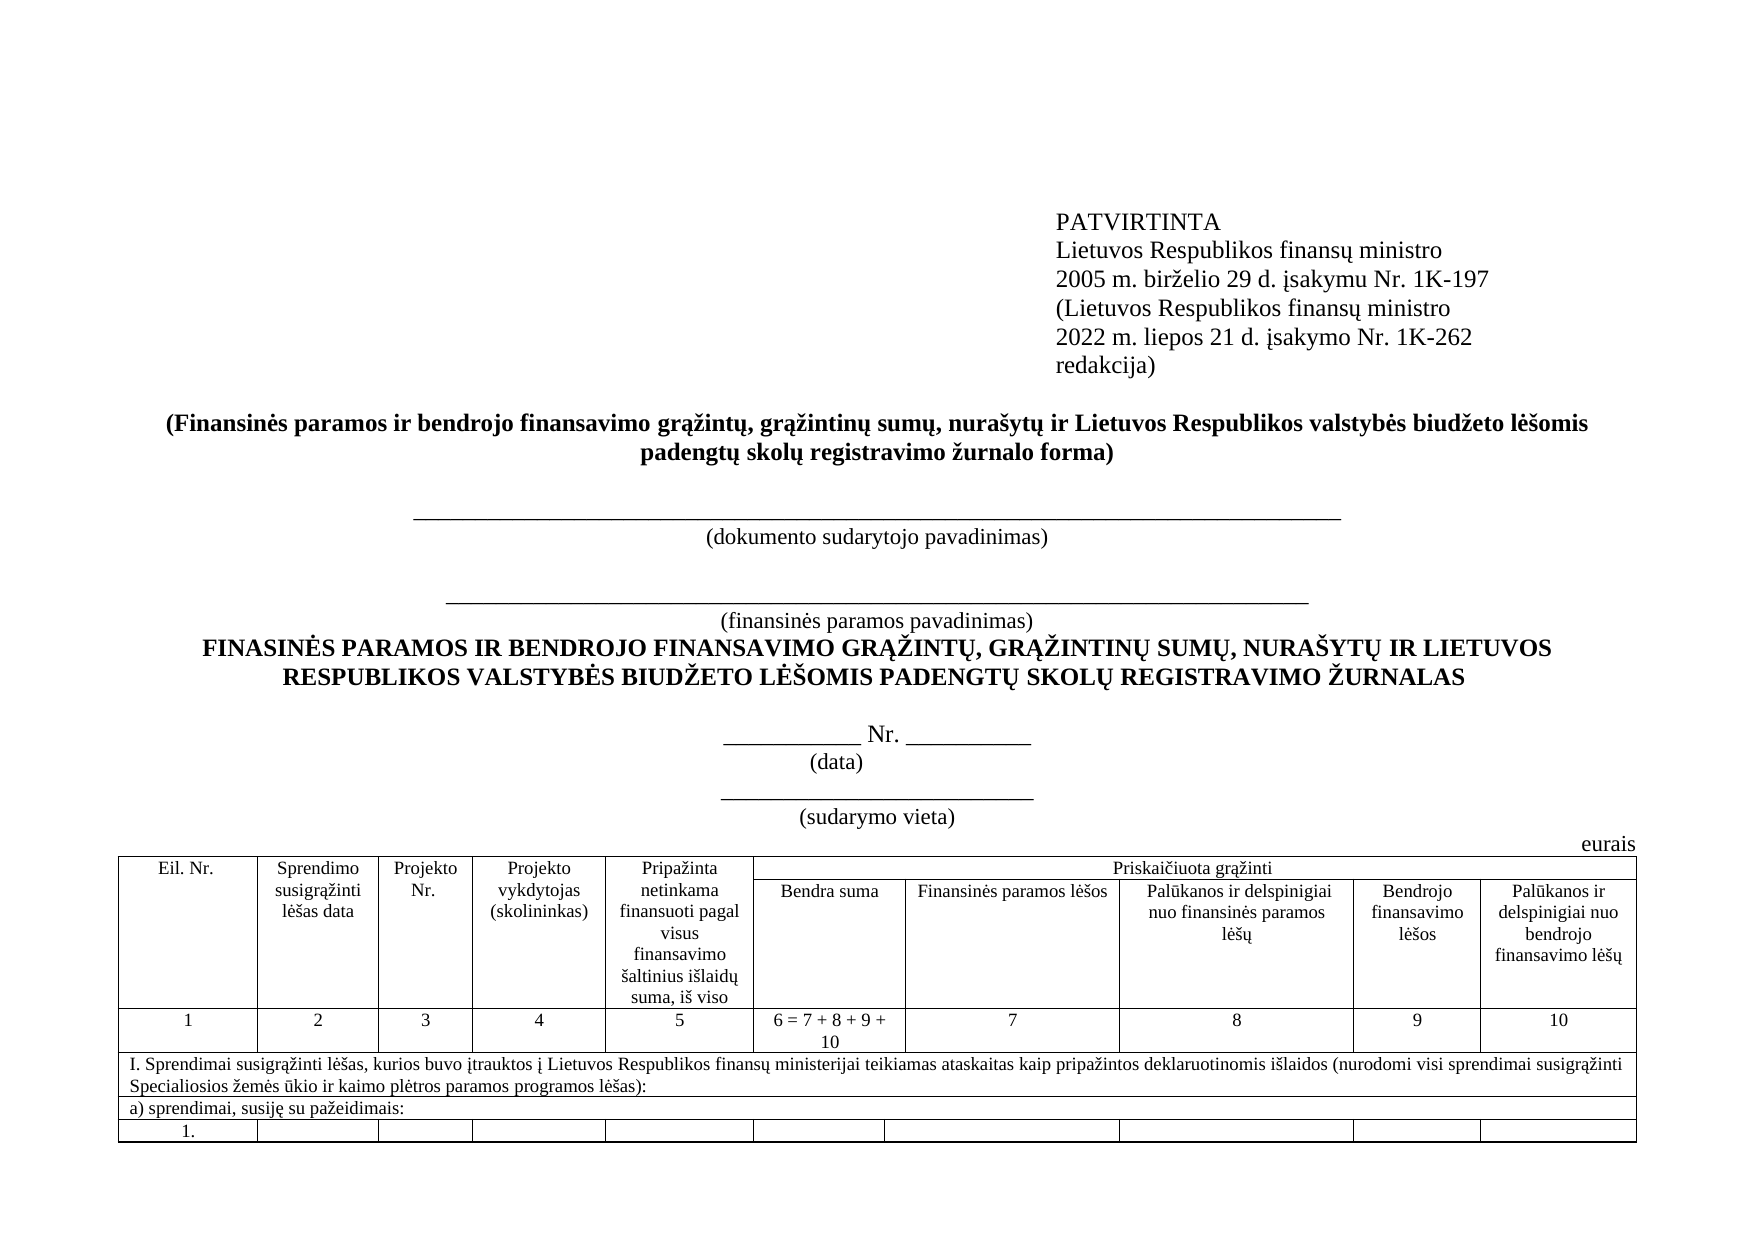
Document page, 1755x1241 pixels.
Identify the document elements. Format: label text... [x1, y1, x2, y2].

text 2005 m. birželio 29 d. įsakymu Nr. 1K-197 [1056, 264, 1636, 293]
table_cell 7 [906, 1009, 1119, 1052]
text _____________________________________________________________________ [118, 578, 1636, 607]
text (Finansinės paramos ir bendrojo finansavimo grąžintų, grąžintinų sumų, nurašytų ir Lietuvos Respublikos valstybės biudžeto lėšomis padengtų skolų registravimo žurnalo forma) [118, 408, 1636, 465]
table_cell I. Sprendimai susigrąžinti lėšas, kurios buvo įtrauktos į Lietuvos Respublikos finansų ministerijai teikiamas ataskaitas kaip pripažintos deklaruotinomis išlaidos (nurodomi visi sprendimai susigrąžinti Specialiosios žemės ūkio ir kaimo plėtros paramos programos lėšas): [119, 1053, 1636, 1096]
text (sudarymo vieta) [118, 803, 1636, 829]
table_cell 2 [258, 1009, 378, 1052]
table_cell [473, 1120, 605, 1141]
table_cell [1354, 1120, 1480, 1141]
table_cell [1481, 1120, 1636, 1141]
table_header Pripažinta netinkama finansuoti pagal visus finansavimo šaltinius išlaidų suma, iš viso [606, 857, 753, 1008]
table_cell [754, 1120, 884, 1141]
table_cell Bendrojo finansavimo lėšos [1354, 880, 1480, 1008]
table_cell [1120, 1120, 1353, 1141]
table_cell 4 [473, 1009, 605, 1052]
text 2022 m. liepos 21 d. įsakymo Nr. 1K-262 [1056, 322, 1636, 350]
table_cell [606, 1120, 753, 1141]
text _________________________ [118, 774, 1636, 803]
table_header Sprendimo susigrąžinti lėšas data [258, 857, 378, 1008]
table_cell [258, 1120, 378, 1141]
table_cell Finansinės paramos lėšos [906, 880, 1119, 1008]
table_cell 9 [1354, 1009, 1480, 1052]
table_cell 1. [119, 1120, 257, 1141]
table_cell 6 = 7 + 8 + 9 + 10 [754, 1009, 905, 1052]
text (finansinės paramos pavadinimas) [118, 607, 1636, 633]
text (Lietuvos Respublikos finansų ministro [1056, 293, 1636, 322]
table_cell [379, 1120, 472, 1141]
table_cell [885, 1120, 1119, 1141]
text ___________ Nr. __________ [118, 719, 1636, 748]
text PATVIRTINTA [1056, 207, 1636, 235]
table_header Priskaičiuota grąžinti [754, 857, 1636, 878]
table_cell a) sprendimai, susiję su pažeidimais: [119, 1097, 1636, 1119]
table_header Projekto Nr. [379, 857, 472, 1008]
table_cell 5 [606, 1009, 753, 1052]
table_cell 1 [119, 1009, 257, 1052]
table_cell Bendra suma [754, 880, 905, 1008]
text (dokumento sudarytojo pavadinimas) [118, 523, 1636, 549]
text redakcija) [1056, 350, 1636, 379]
text eurais [118, 829, 1636, 856]
table_header Projekto vykdytojas (skolininkas) [473, 857, 605, 1008]
text (data) [118, 748, 1636, 774]
table_cell Palūkanos ir delspinigiai nuo finansinės paramos lėšų [1120, 880, 1353, 1008]
table_cell 10 [1481, 1009, 1636, 1052]
table_header Eil. Nr. [119, 857, 257, 1008]
table_cell 3 [379, 1009, 472, 1052]
text FINASINĖS PARAMOS IR BENDROJO FINANSAVIMO GRĄŽINTŲ, GRĄŽINTINŲ SUMŲ, NURAŠYTŲ IR LIETUVOS RESPUBLIKOS VALSTYBĖS BIUDŽETO LĖŠOMIS PADENGTŲ SKOLŲ REGISTRAVIMO ŽURNALAS [118, 633, 1636, 691]
table_cell Palūkanos ir delspinigiai nuo bendrojo finansavimo lėšų [1481, 880, 1636, 1008]
table_cell 8 [1120, 1009, 1353, 1052]
text Lietuvos Respublikos finansų ministro [1056, 235, 1636, 264]
